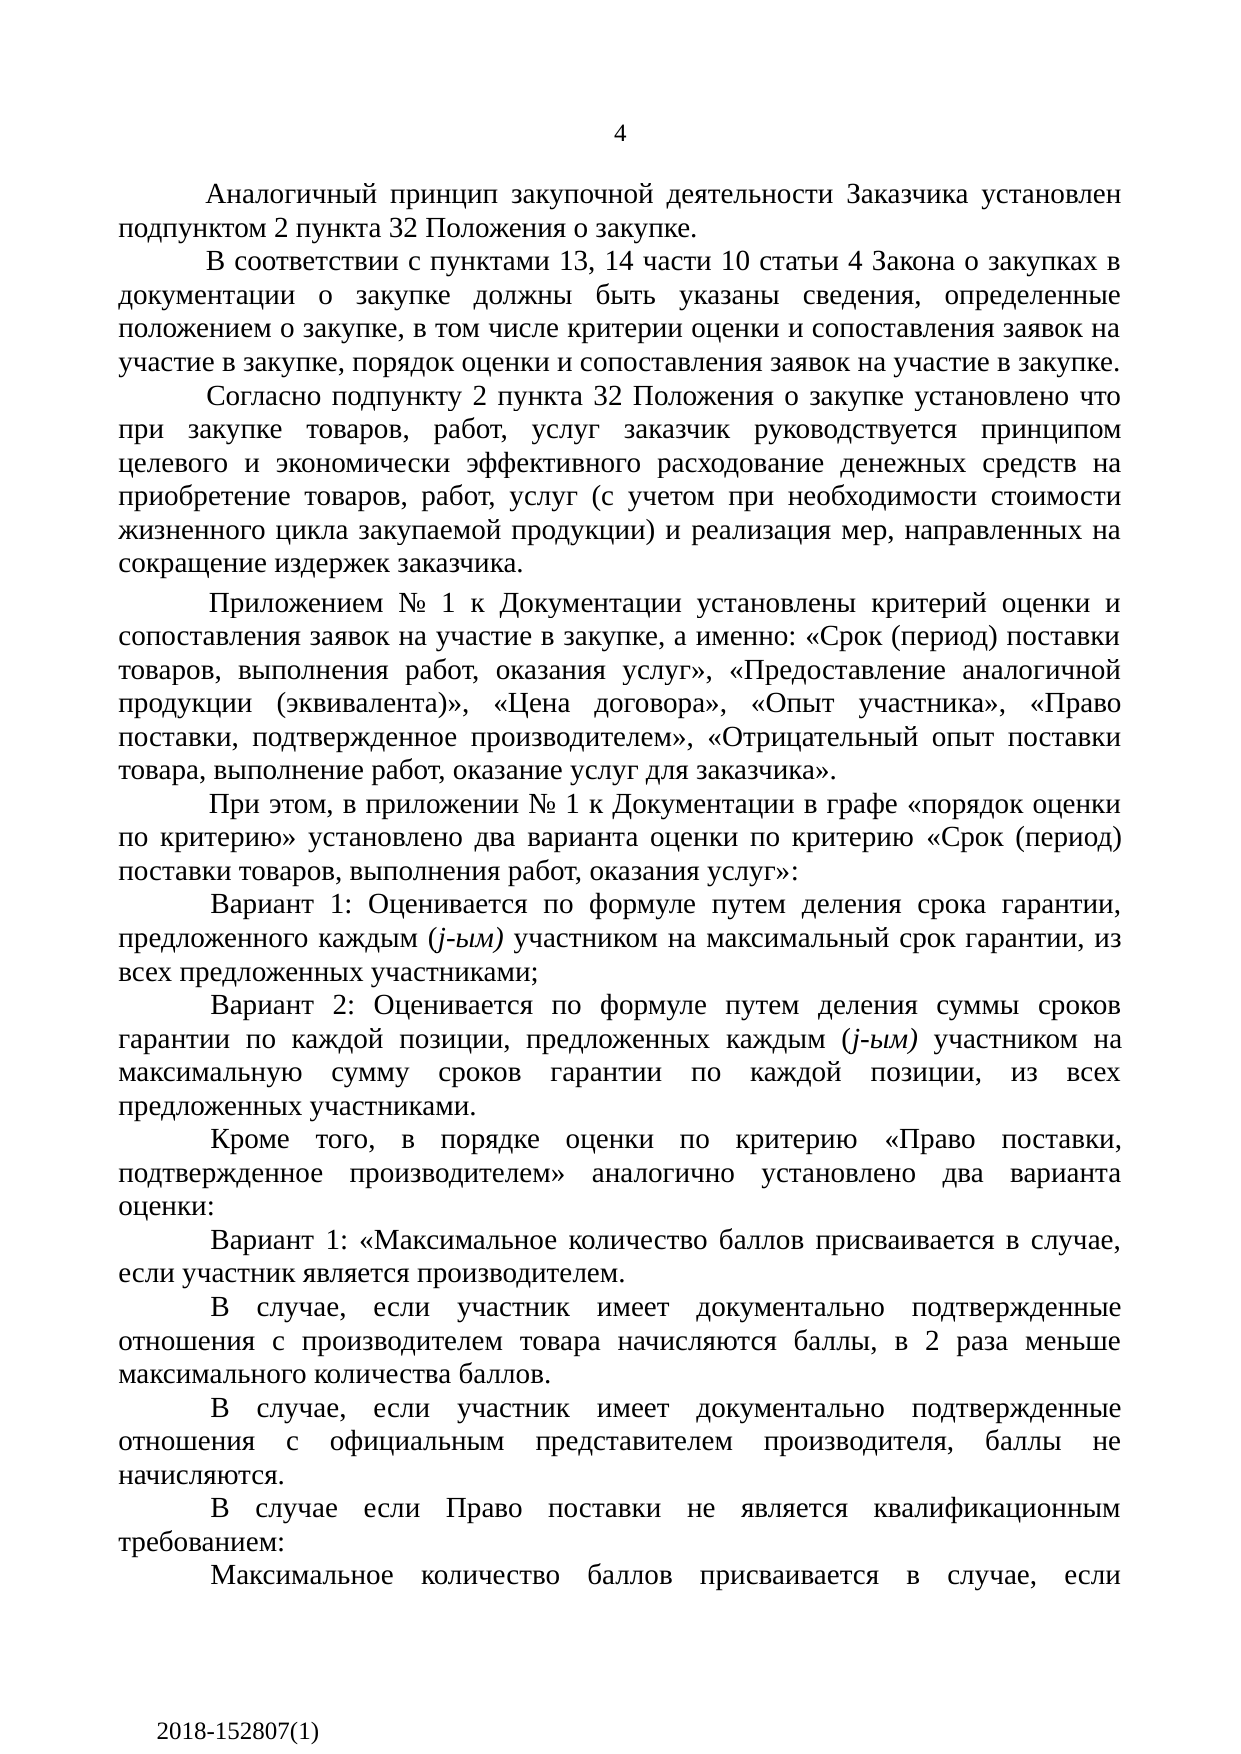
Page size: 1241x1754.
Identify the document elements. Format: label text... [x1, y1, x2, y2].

text Вариант 1: «Максимальное количество баллов присваивается в случае, если участник является производителем. [118, 1222, 1122, 1289]
text При этом, в приложении № 1 к Документации в графе «порядок оценки по критерию» установлено два варианта оценки по критерию «Срок (период) поставки товаров, выполнения работ, оказания услуг»: [118, 786, 1122, 887]
text Кроме того, в порядке оценки по критерию «Право поставки, подтвержденное производителем» аналогично установлено два варианта оценки: [118, 1121, 1122, 1222]
text В случае, если участник имеет документально подтвержденные отношения с производителем товара начисляются баллы, в 2 раза меньше максимального количества баллов. [118, 1289, 1122, 1390]
text Максимальное количество баллов присваивается в случае, если [118, 1557, 1122, 1591]
text Вариант 1: Оценивается по формуле путем деления срока гарантии, предложенного каждым (j-ым) участником на максимальный срок гарантии, из всех предложенных участниками; [118, 887, 1122, 987]
text Согласно подпункту 2 пункта 32 Положения о закупке установлено что при закупке товаров, работ, услуг заказчик руководствуется принципом целевого и экономически эффективного расходование денежных средств на приобретение товаров, работ, услуг (с учетом при необходимости стоимости жизненного цикла закупаемой продукции) и реализация мер, направленных на сокращение издержек заказчика. [118, 378, 1122, 579]
text В случае, если участник имеет документально подтвержденные отношения с официальным представителем производителя, баллы не начисляются. [118, 1390, 1122, 1490]
text Приложением № 1 к Документации установлены критерий оценки и сопоставления заявок на участие в закупке, а именно: «Срок (период) поставки товаров, выполнения работ, оказания услуг», «Предоставление аналогичной продукции (эквивалента)», «Цена договора», «Опыт участника», «Право поставки, подтвержденное производителем», «Отрицательный опыт поставки товара, выполнение работ, оказание услуг для заказчика». [118, 585, 1122, 786]
text В соответствии с пунктами 13, 14 части 10 статьи 4 Закона о закупках в документации о закупке должны быть указаны сведения, определенные положением о закупке, в том числе критерии оценки и сопоставления заявок на участие в закупке, порядок оценки и сопоставления заявок на участие в закупке. [118, 243, 1122, 378]
text Аналогичный принцип закупочной деятельности Заказчика установлен подпунктом 2 пункта 32 Положения о закупке. [118, 176, 1122, 243]
text Вариант 2: Оценивается по формуле путем деления суммы сроков гарантии по каждой позиции, предложенных каждым (j-ым) участником на максимальную сумму сроков гарантии по каждой позиции, из всех предложенных участниками. [118, 987, 1122, 1121]
text В случае если Право поставки не является квалификационным требованием: [118, 1490, 1122, 1557]
